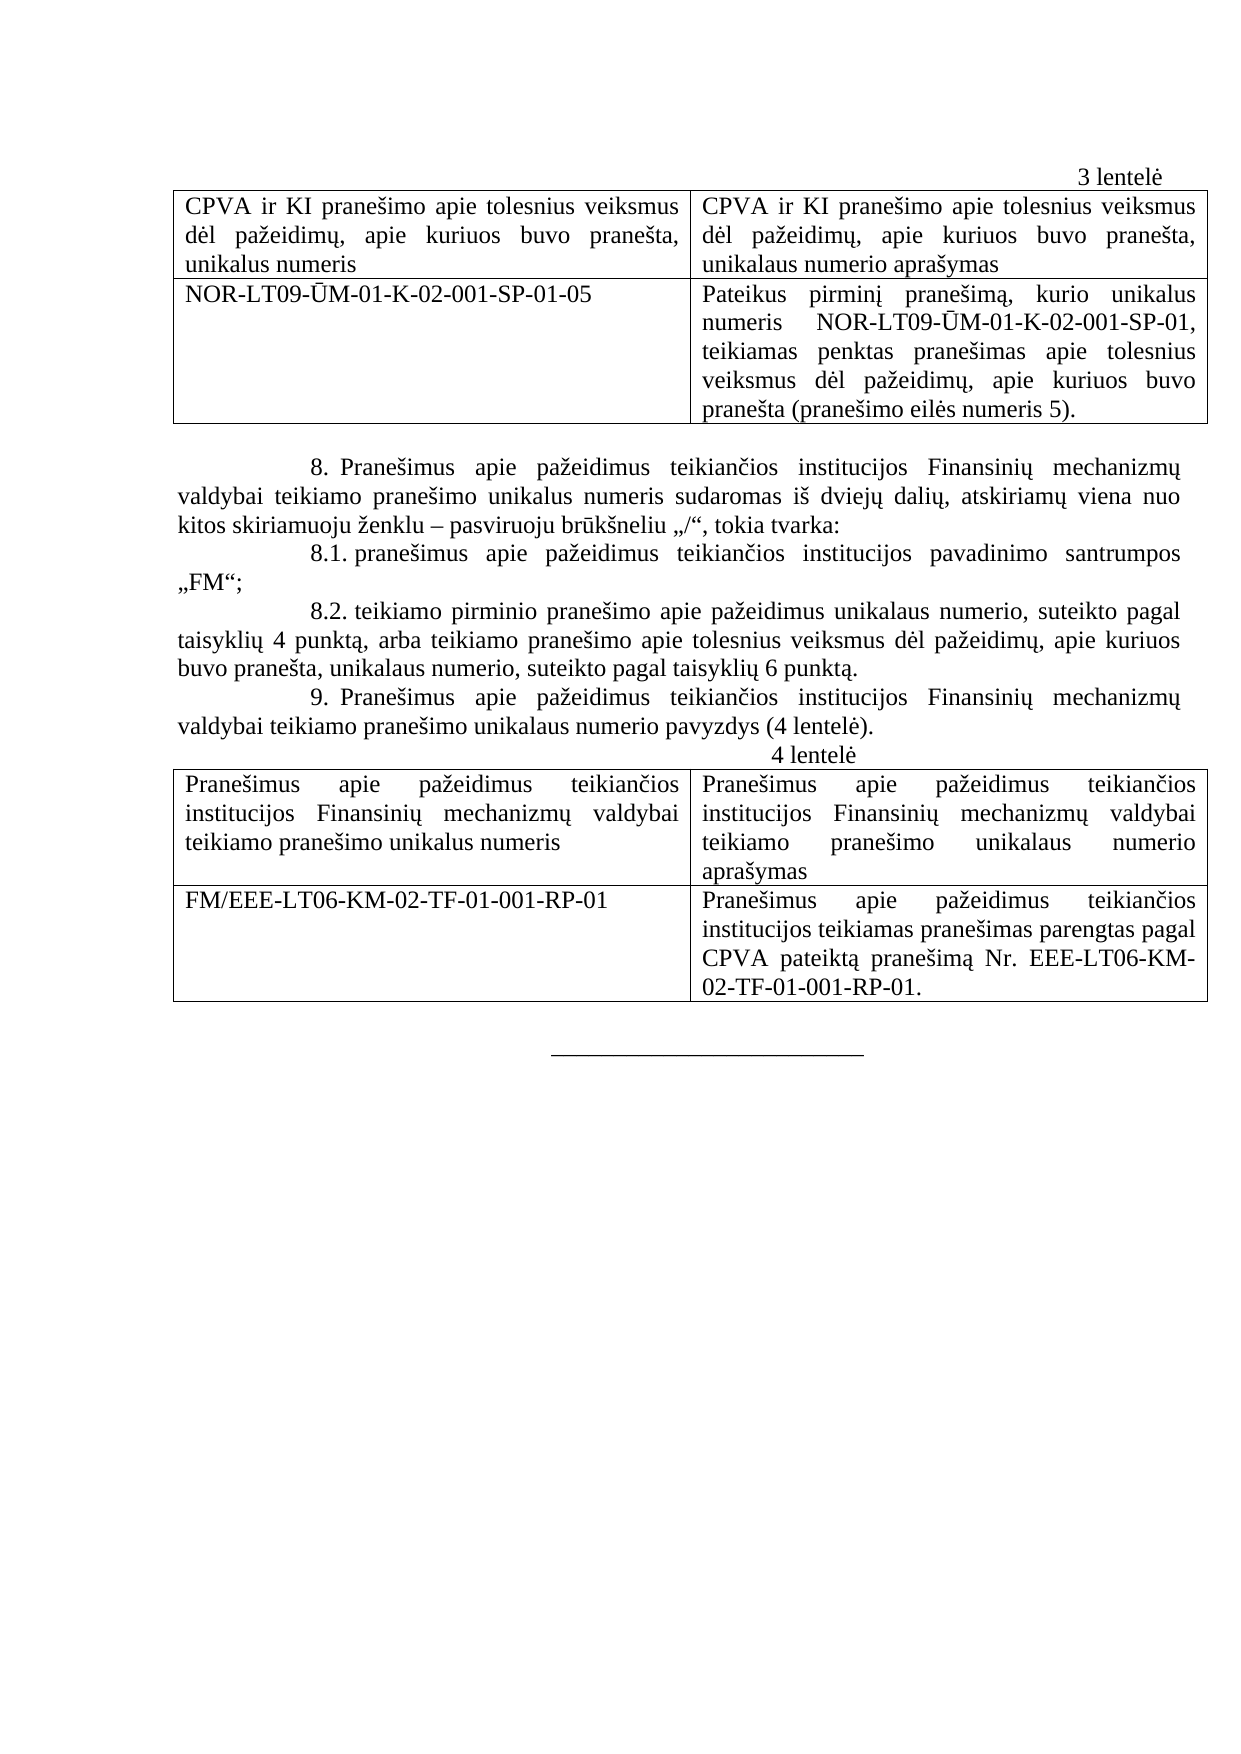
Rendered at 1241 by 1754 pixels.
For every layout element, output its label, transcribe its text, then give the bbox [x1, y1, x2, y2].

text 4 lentelė [177, 740, 1181, 768]
table_header Pranešimus apie pažeidimus teikiančios institucijos Finansinių mechanizmų valdybai teikiamo pranešimo unikalus numeris [174, 770, 690, 884]
text 8. Pranešimus apie pažeidimus teikiančios institucijos Finansinių mechanizmų valdybai teikiamo pranešimo unikalus numeris sudaromas iš dviejų dalių, atskiriamų viena nuo kitos skiriamuoju ženklu – pasviruoju brūkšneliu „/“, tokia tvarka: [177, 452, 1181, 538]
text 8.1. pranešimus apie pažeidimus teikiančios institucijos pavadinimo santrumpos „FM“; [177, 538, 1181, 596]
text 8.2. teikiamo pirminio pranešimo apie pažeidimus unikalaus numerio, suteikto pagal taisyklių 4 punktą, arba teikiamo pranešimo apie tolesnius veiksmus dėl pažeidimų, apie kuriuos buvo pranešta, unikalaus numerio, suteikto pagal taisyklių 6 punktą. [177, 596, 1181, 682]
table_header Pranešimus apie pažeidimus teikiančios institucijos Finansinių mechanizmų valdybai teikiamo pranešimo unikalaus numerio aprašymas [691, 770, 1207, 884]
table_cell Pranešimus apie pažeidimus teikiančios institucijos teikiamas pranešimas parengtas pagal CPVA pateiktą pranešimą Nr. EEE-LT06-KM-02-TF-01-001-RP-01. [691, 886, 1207, 1001]
table_cell Pateikus pirminį pranešimą, kurio unikalus numeris NOR-LT09-ŪM-01-K-02-001-SP-01, teikiamas penktas pranešimas apie tolesnius veiksmus dėl pažeidimų, apie kuriuos buvo pranešta (pranešimo eilės numeris 5). [691, 279, 1207, 422]
table_cell NOR-LT09-ŪM-01-K-02-001-SP-01-05 [174, 279, 690, 422]
text 9. Pranešimus apie pažeidimus teikiančios institucijos Finansinių mechanizmų valdybai teikiamo pranešimo unikalaus numerio pavyzdys (4 lentelė). [177, 682, 1181, 740]
text _________________________ [177, 1030, 1181, 1059]
table_header CPVA ir KI pranešimo apie tolesnius veiksmus dėl pažeidimų, apie kuriuos buvo pranešta, unikalaus numerio aprašymas [691, 191, 1207, 278]
text 3 lentelė [1002, 162, 1181, 190]
table_cell FM/EEE-LT06-KM-02-TF-01-001-RP-01 [174, 886, 690, 1001]
table_header CPVA ir KI pranešimo apie tolesnius veiksmus dėl pažeidimų, apie kuriuos buvo pranešta, unikalus numeris [174, 191, 690, 278]
